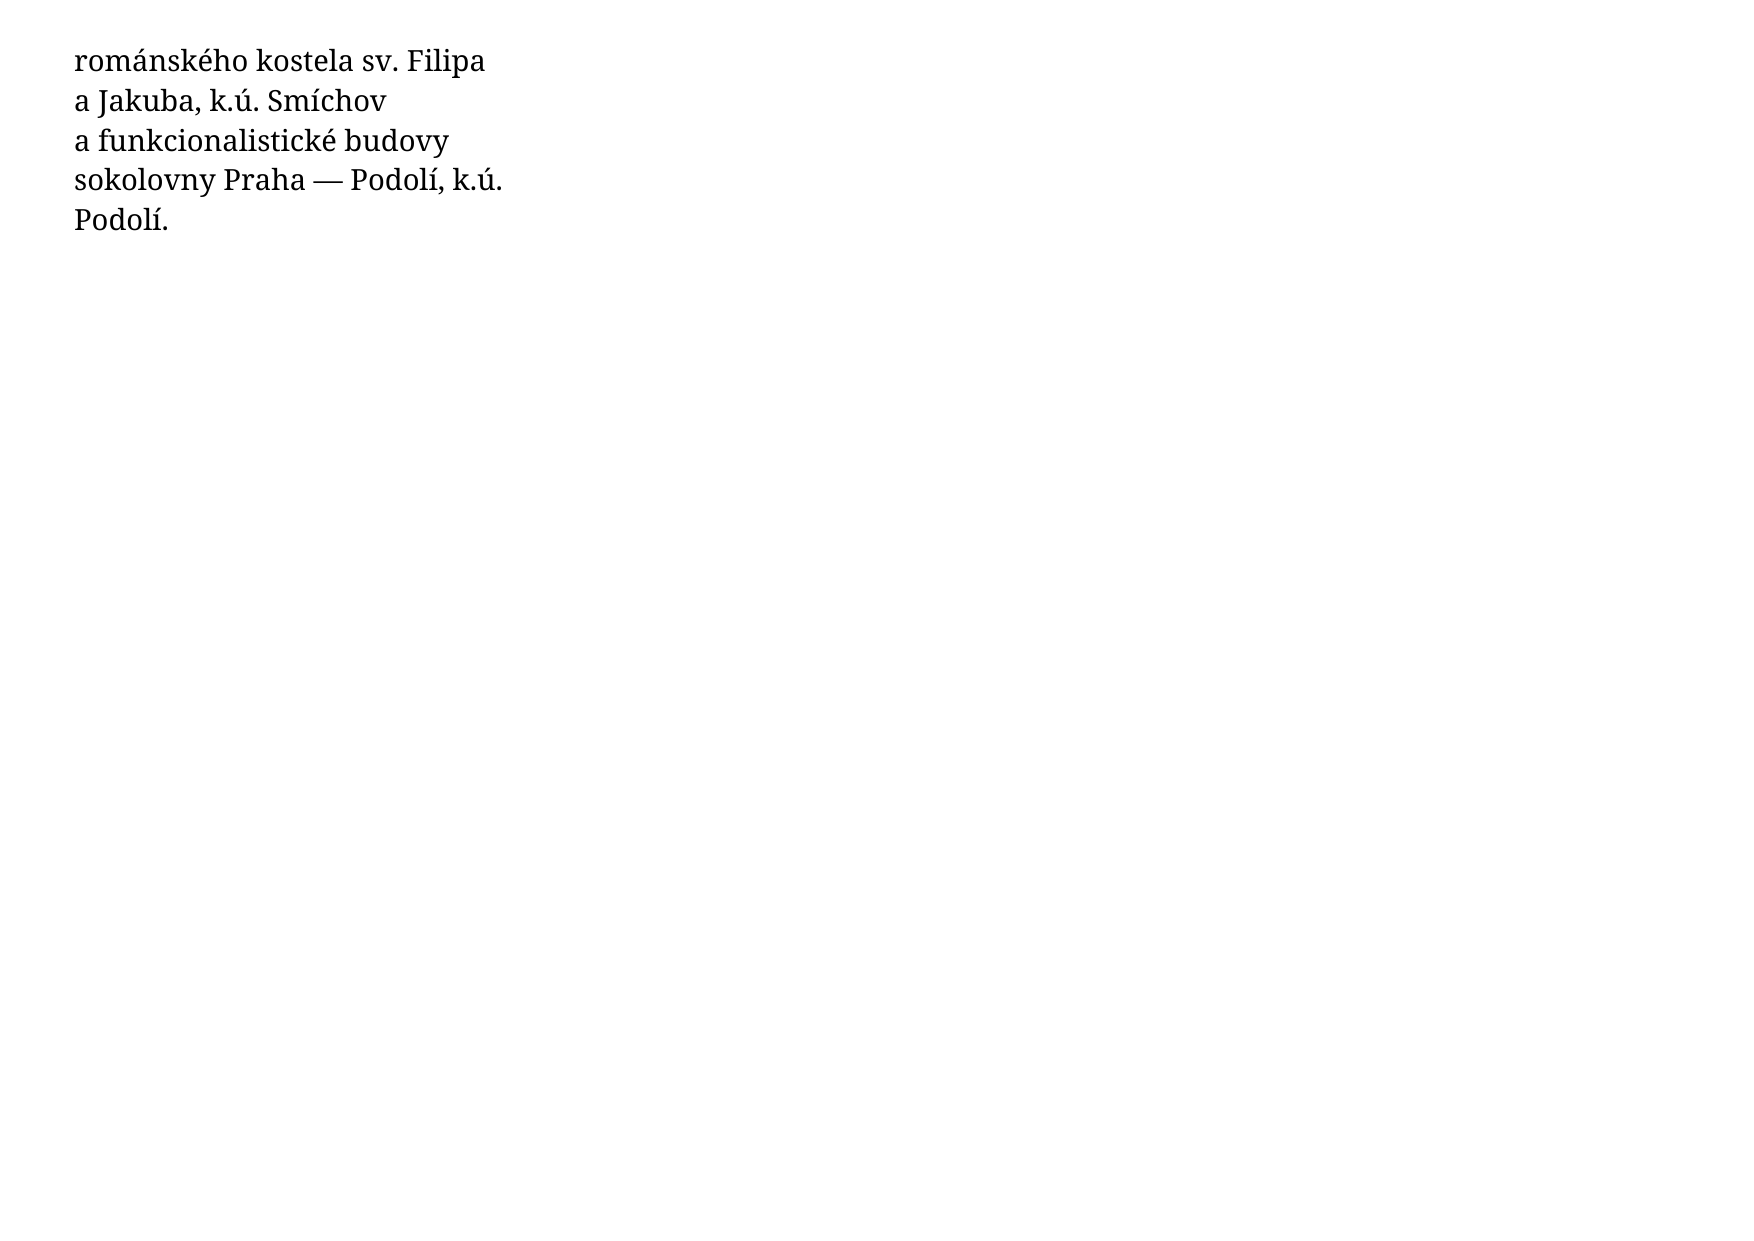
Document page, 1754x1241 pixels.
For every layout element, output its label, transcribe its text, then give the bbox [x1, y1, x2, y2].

text románského kostela sv. Filipa a Jakuba, k.ú. Smíchov a funkcionalistické budovy sokolovny Praha — Podolí, k.ú. Podolí. [74, 41, 532, 239]
